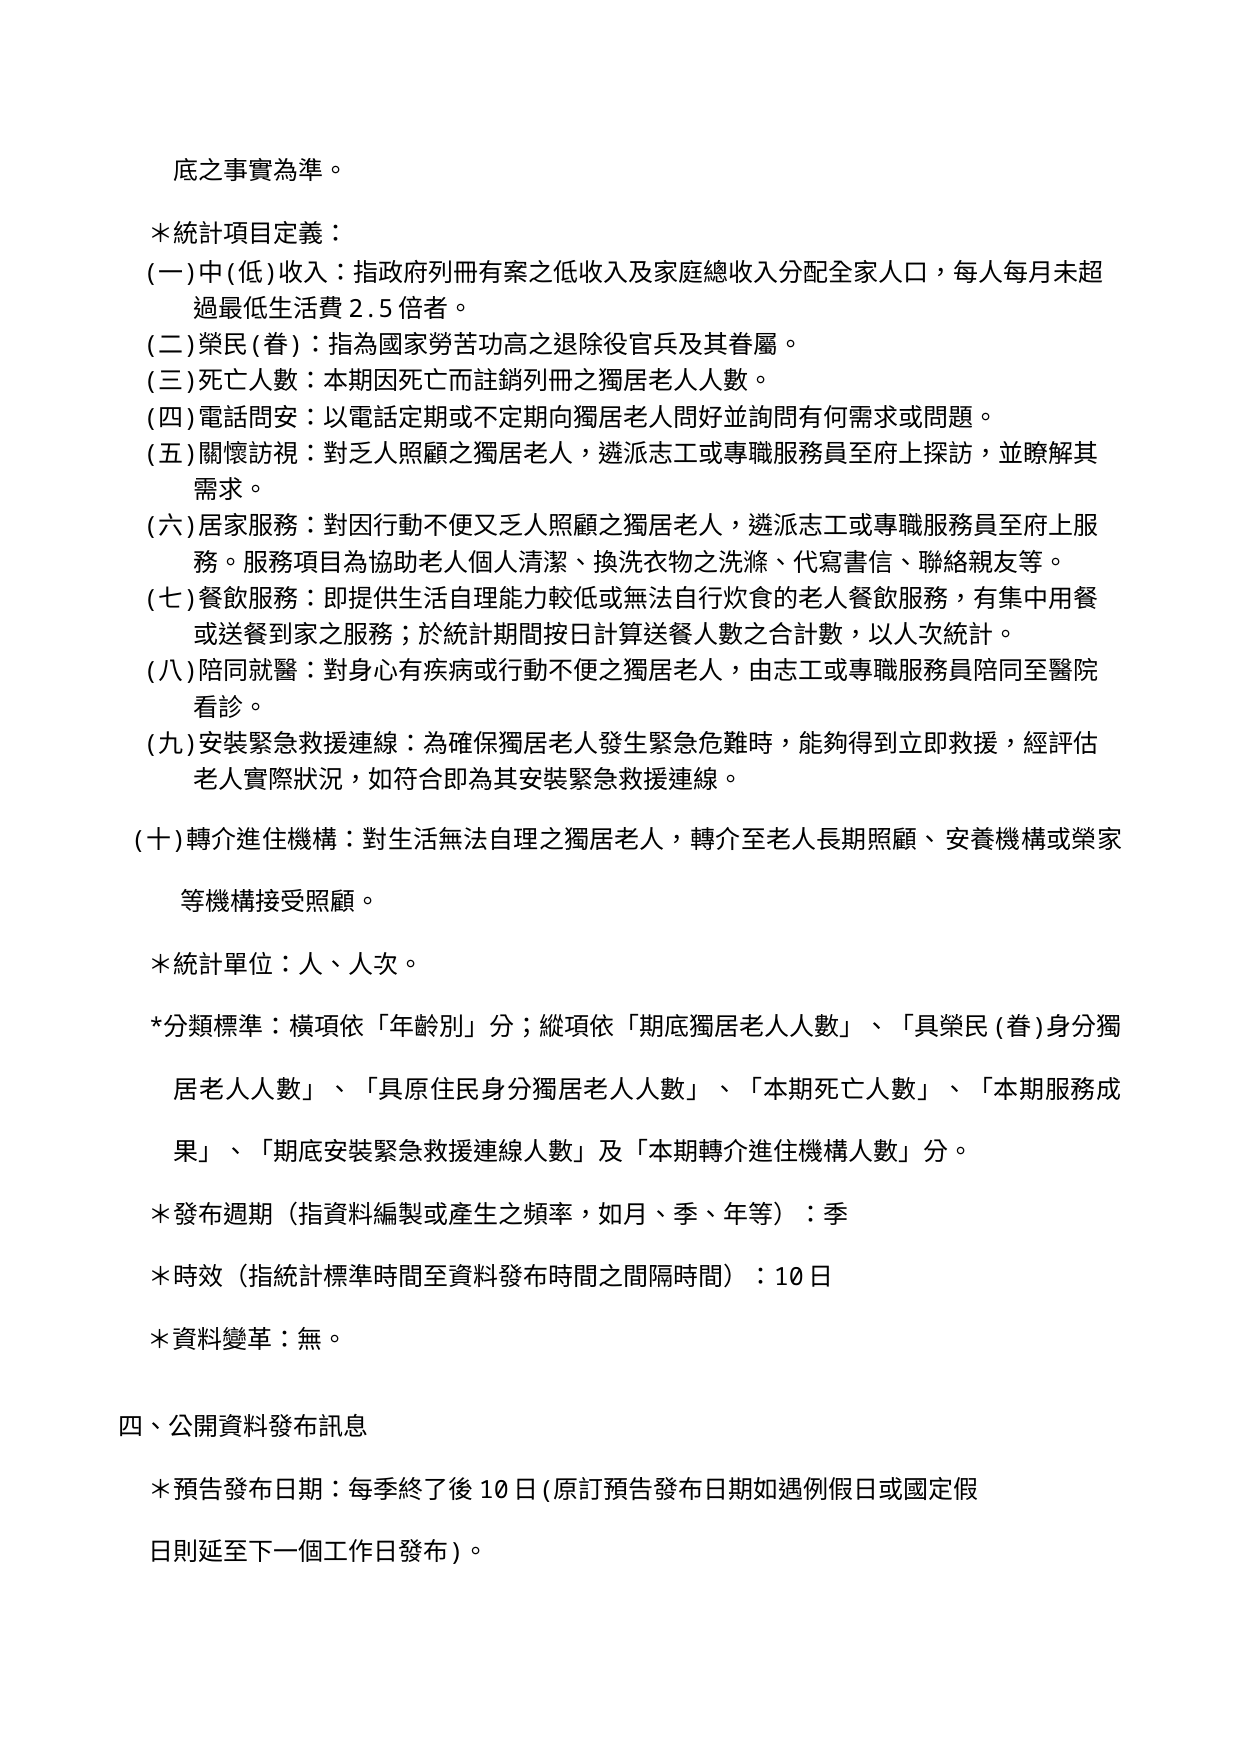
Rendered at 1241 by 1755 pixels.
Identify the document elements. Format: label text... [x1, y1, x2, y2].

text ＊時效（指統計標準時間至資料發布時間之間隔時間）：10日 [149, 1233, 1122, 1296]
text (八)陪同就醫：對身心有疾病或行動不便之獨居老人，由志工或專職服務員陪同至醫院看診。 [143, 651, 1122, 723]
text (五)關懷訪視：對乏人照顧之獨居老人，遴派志工或專職服務員至府上探訪，並瞭解其需求。 [143, 433, 1122, 506]
text (六)居家服務：對因行動不便又乏人照顧之獨居老人，遴派志工或專職服務員至府上服務。服務項目為協助老人個人清潔、換洗衣物之洗滌、代寫書信、聯絡親友等。 [143, 506, 1122, 578]
text (七)餐飲服務：即提供生活自理能力較低或無法自行炊食的老人餐飲服務，有集中用餐或送餐到家之服務；於統計期間按日計算送餐人數之合計數，以人次統計。 [143, 578, 1122, 651]
text (三)死亡人數：本期因死亡而註銷列冊之獨居老人人數。 [143, 361, 1122, 397]
text 日則延至下一個工作日發布)。 [149, 1508, 1122, 1571]
text ＊發布週期（指資料編製或產生之頻率，如月、季、年等）：季 [149, 1171, 1122, 1233]
text 四、公開資料發布訊息 [118, 1383, 1122, 1446]
text ＊統計項目定義： [149, 189, 1122, 252]
text 底之事實為準。 [149, 127, 1122, 189]
text (十)轉介進住機構：對生活無法自理之獨居老人，轉介至老人長期照顧、安養機構或榮家等機構接受照顧。 [131, 796, 1122, 921]
text (一)中(低)收入：指政府列冊有案之低收入及家庭總收入分配全家人口，每人每月未超過最低生活費2.5倍者。 [143, 252, 1122, 324]
text ＊資料變革：無。 [118, 1296, 1122, 1358]
text (九)安裝緊急救援連線：為確保獨居老人發生緊急危難時，能夠得到立即救援，經評估老人實際狀況，如符合即為其安裝緊急救援連線。 [143, 723, 1122, 796]
text *分類標準：橫項依「年齡別」分；縱項依「期底獨居老人人數」、「具榮民(眷)身分獨居老人人數」、「具原住民身分獨居老人人數」、「本期死亡人數」、「本期服務成果」、「期底安裝緊急救援連線人數」及「本期轉介進住機構人數」分。 [149, 983, 1122, 1171]
text (四)電話問安：以電話定期或不定期向獨居老人問好並詢問有何需求或問題。 [143, 397, 1122, 433]
text (二)榮民(眷)：指為國家勞苦功高之退除役官兵及其眷屬。 [143, 324, 1122, 361]
text ＊預告發布日期：每季終了後10日(原訂預告發布日期如遇例假日或國定假 [149, 1446, 1122, 1508]
text ＊統計單位：人、人次。 [149, 921, 1122, 983]
